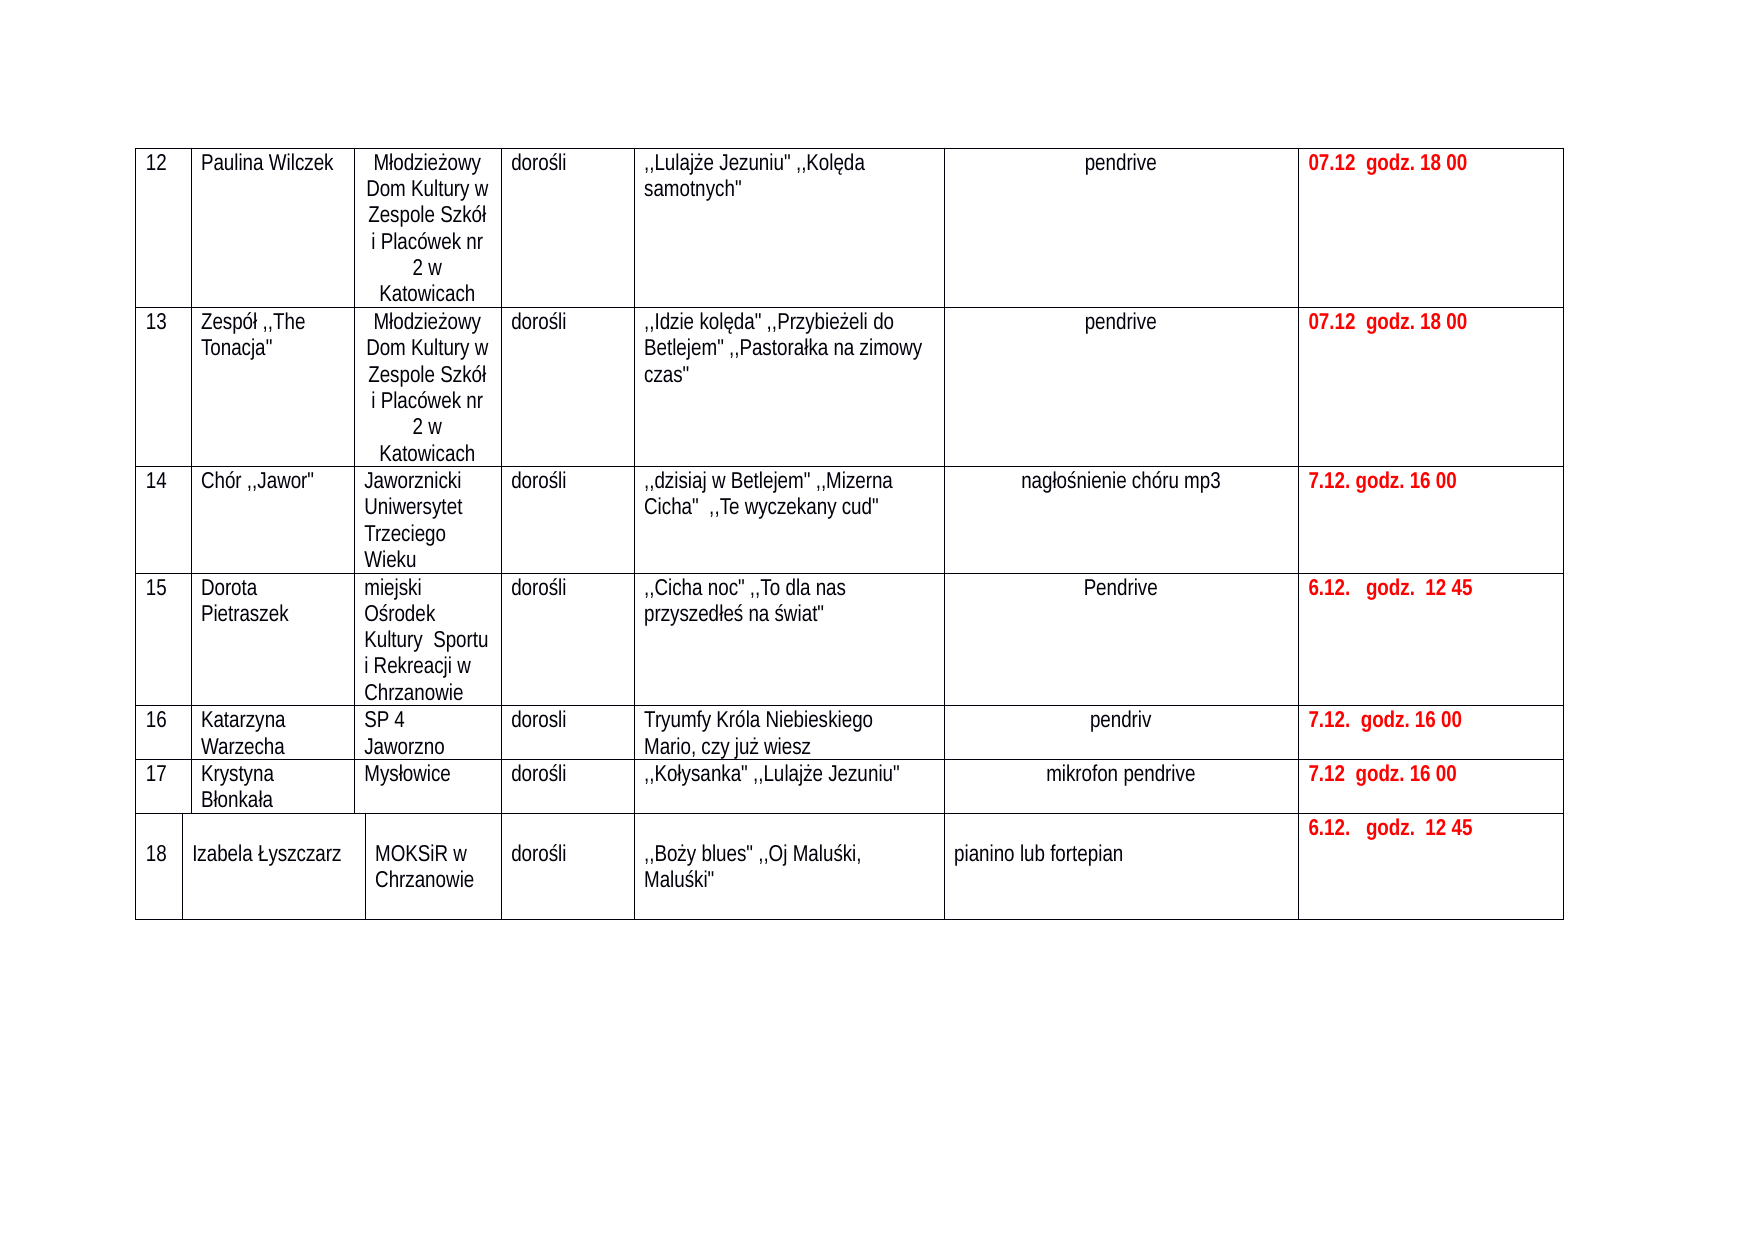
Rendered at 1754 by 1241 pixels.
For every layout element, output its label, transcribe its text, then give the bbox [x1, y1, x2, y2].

table_cell dorośli [502, 760, 634, 813]
table_cell [183, 814, 365, 840]
table_cell dorośli [502, 840, 634, 893]
table_cell ,,Boży blues" ,,Oj Maluśki, Maluśki" [635, 840, 944, 893]
table_cell 13 [136, 308, 191, 466]
table_cell [945, 814, 1298, 840]
table_cell Dorota Pietraszek [192, 574, 354, 705]
table_cell 6.12. godz. 12 45 [1299, 814, 1563, 840]
table_cell [136, 814, 182, 840]
table_cell dorosli [502, 706, 634, 759]
table_cell Młodzieżowy Dom Kultury w Zespole Szkół i Placówek nr 2 w Katowicach [355, 308, 501, 466]
table_cell Katarzyna Warzecha [192, 706, 354, 759]
table_cell 12 [136, 149, 191, 307]
table_cell Tryumfy Króla Niebieskiego Mario, czy już wiesz [635, 706, 944, 759]
table_cell Pendrive [945, 574, 1298, 705]
table_cell ,,Lulajże Jezuniu" ,,Kolęda samotnych" [635, 149, 944, 307]
table_cell ,,Kołysanka" ,,Lulajże Jezuniu" [635, 760, 944, 813]
table_cell [635, 814, 944, 840]
table_cell mikrofon pendrive [945, 760, 1298, 813]
table_cell MOKSiR w Chrzanowie [366, 840, 501, 893]
table_cell pendriv [945, 706, 1298, 759]
table_cell [1299, 840, 1563, 893]
table_cell ,,dzisiaj w Betlejem" ,,Mizerna Cicha" ,,Te wyczekany cud" [635, 467, 944, 572]
table_cell 17 [136, 760, 191, 813]
table_cell [136, 893, 182, 919]
table_cell dorośli [502, 467, 634, 572]
table_cell miejski Ośrodek Kultury Sportu i Rekreacji w Chrzanowie [355, 574, 501, 705]
table_cell [366, 814, 501, 840]
table_cell ,,Cicha noc" ,,To dla nas przyszedłeś na świat" [635, 574, 944, 705]
table_cell 7.12. godz. 16 00 [1299, 467, 1563, 572]
table_cell dorośli [502, 149, 634, 307]
table_cell [502, 814, 634, 840]
table_cell 15 [136, 574, 191, 705]
table_cell pendrive [945, 308, 1298, 466]
table_cell Krystyna Błonkała [192, 760, 354, 813]
table_cell 6.12. godz. 12 45 [1299, 574, 1563, 705]
table_cell dorośli [502, 574, 634, 705]
table_cell dorośli [502, 308, 634, 466]
table_cell 14 [136, 467, 191, 572]
table_cell Paulina Wilczek [192, 149, 354, 307]
table_cell SP 4 Jaworzno [355, 706, 501, 759]
table_cell 16 [136, 706, 191, 759]
table_cell Zespół ,,The Tonacja" [192, 308, 354, 466]
table_cell [366, 893, 501, 919]
table_cell 7.12 godz. 16 00 [1299, 760, 1563, 813]
table_cell pendrive [945, 149, 1298, 307]
table_cell [502, 893, 634, 919]
table_cell 18 [136, 840, 182, 893]
table_cell Mysłowice [355, 760, 501, 813]
table_cell nagłośnienie chóru mp3 [945, 467, 1298, 572]
table_cell pianino lub fortepian [945, 840, 1298, 893]
table_cell 07.12 godz. 18 00 [1299, 149, 1563, 307]
table_cell ,,Idzie kolęda" ,,Przybieżeli do Betlejem" ,,Pastorałka na zimowy czas" [635, 308, 944, 466]
table_cell Młodzieżowy Dom Kultury w Zespole Szkół i Placówek nr 2 w Katowicach [355, 149, 501, 307]
table_cell Chór ,,Jawor" [192, 467, 354, 572]
table_cell [945, 893, 1298, 919]
table_cell [183, 893, 365, 919]
table_cell Jaworznicki Uniwersytet Trzeciego Wieku [355, 467, 501, 572]
table_cell [635, 893, 944, 919]
table_cell [1299, 893, 1563, 919]
table_cell 07.12 godz. 18 00 [1299, 308, 1563, 466]
table_cell 7.12. godz. 16 00 [1299, 706, 1563, 759]
table_cell Izabela Łyszczarz [183, 840, 365, 893]
